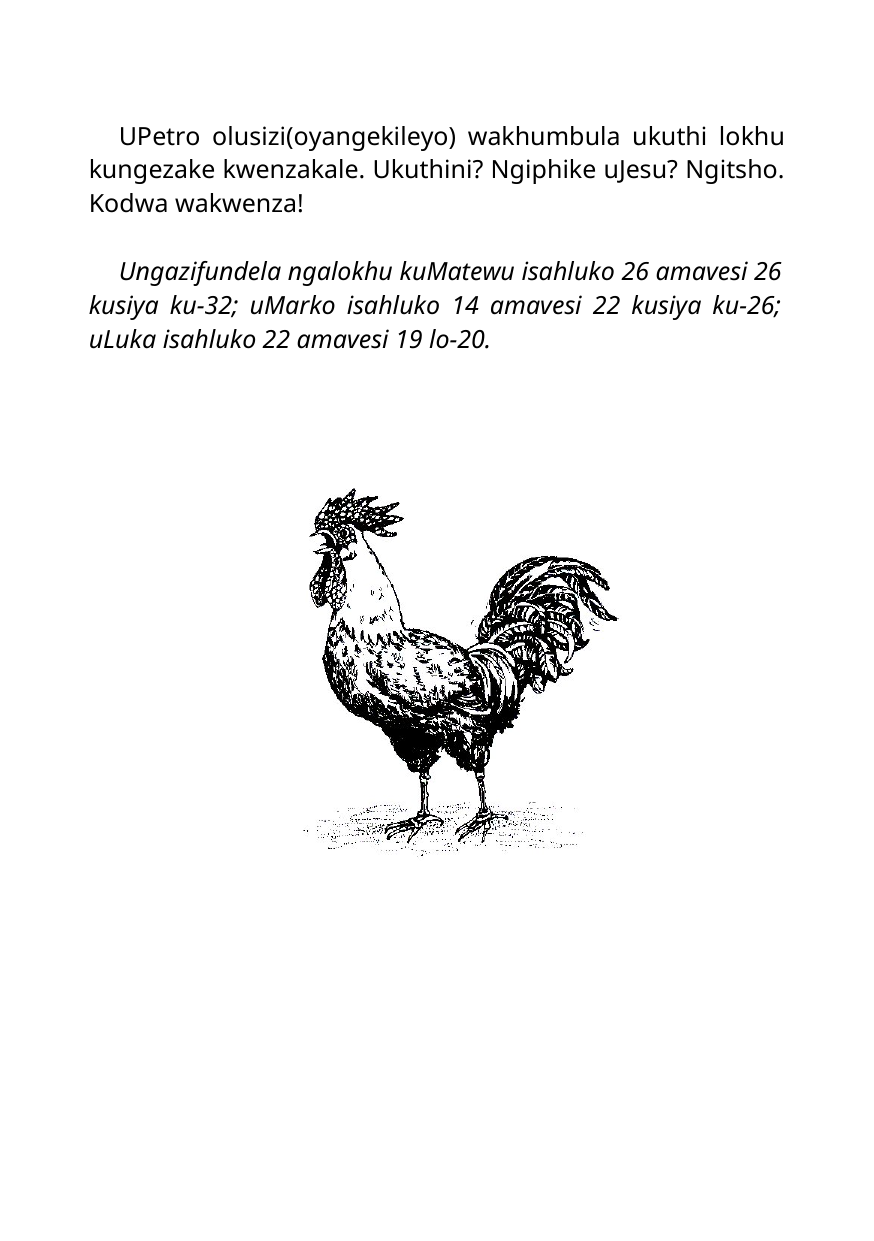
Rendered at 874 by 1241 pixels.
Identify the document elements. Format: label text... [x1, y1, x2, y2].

text UPetro olusizi(oyangekileyo) wakhumbula ukuthi lokhu kungezake kwenzakale. Ukuthini? Ngiphike uJesu? Ngitsho. Kodwa wakwenza! [88, 118, 785, 220]
picture [279, 482, 635, 872]
text Ungazifundela ngalokhu kuMatewu isahluko 26 amavesi 26 kusiya ku-32; uMarko isahluko 14 amavesi 22 kusiya ku-26; uLuka isahluko 22 amavesi 19 lo-20. [88, 254, 785, 356]
